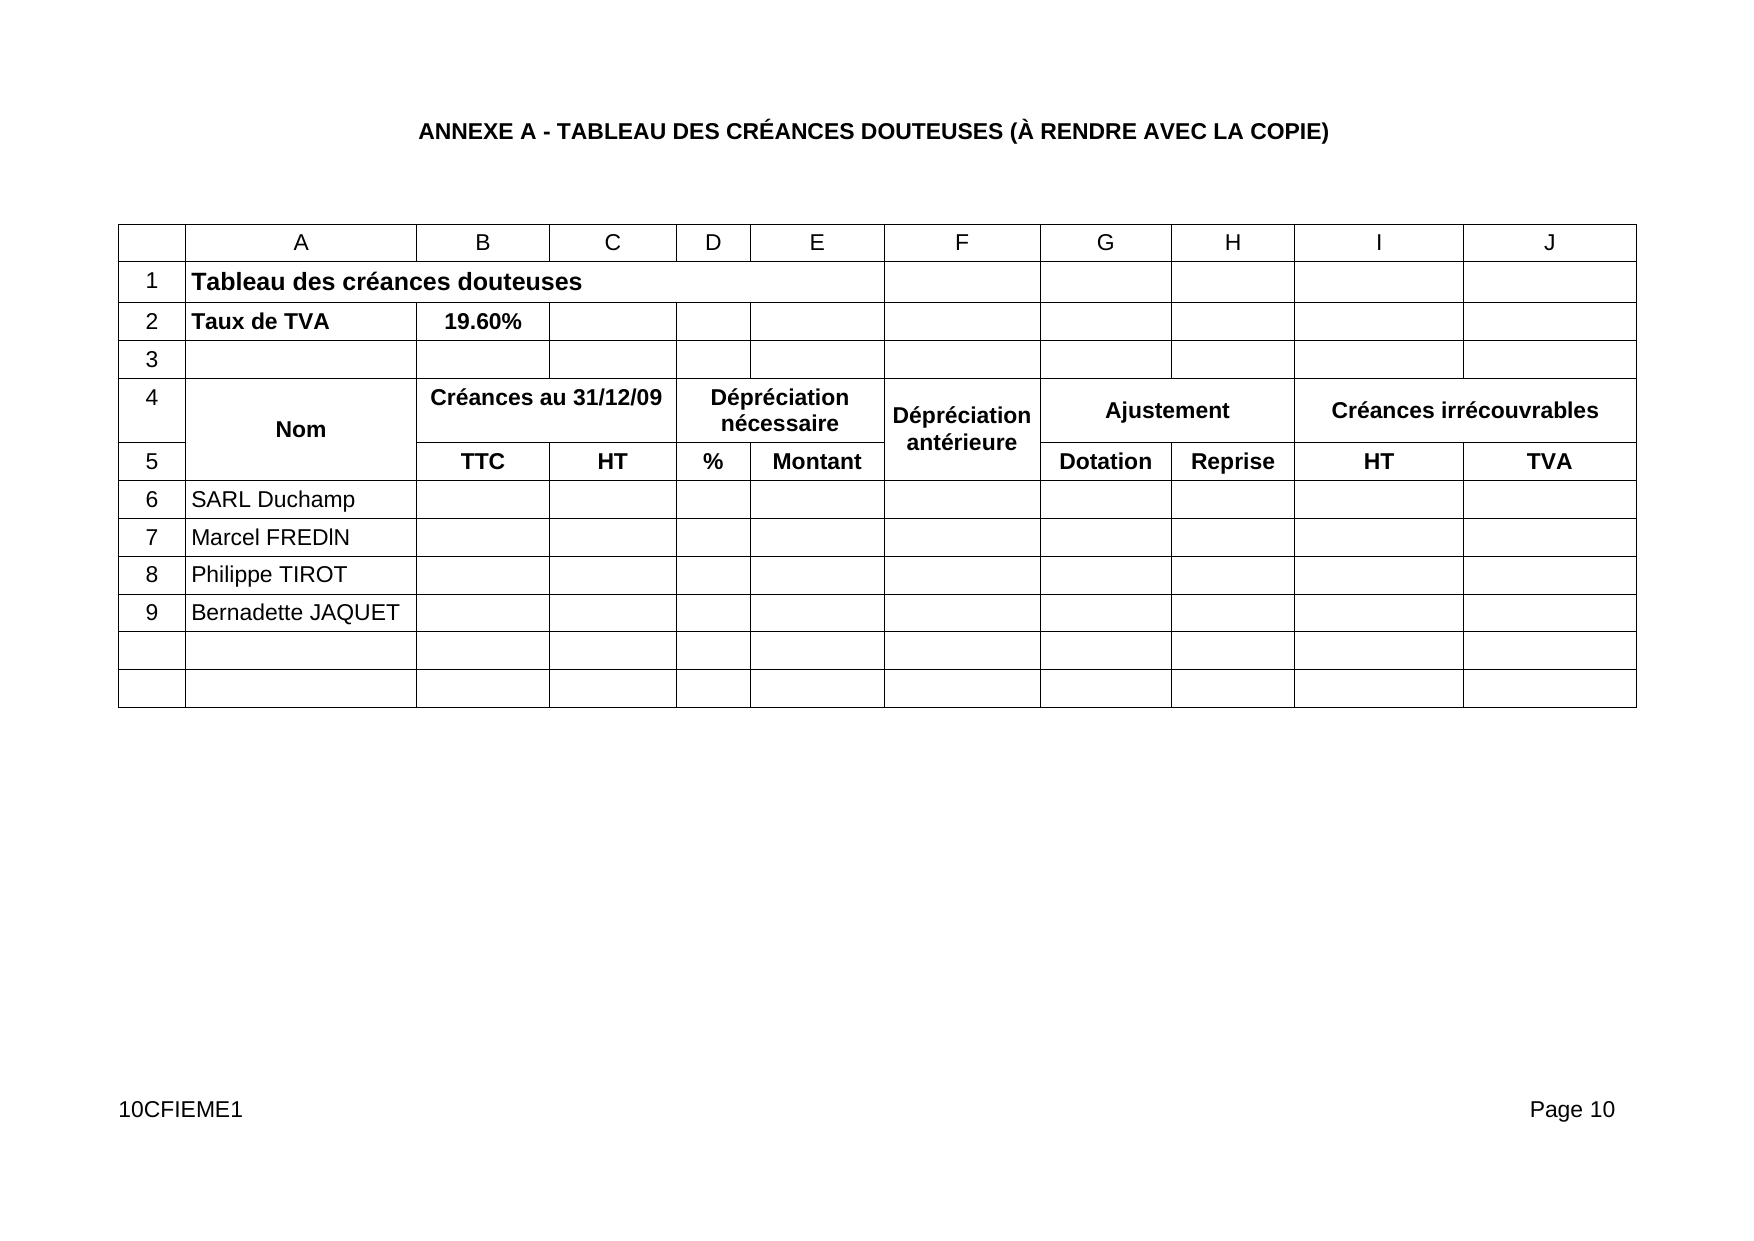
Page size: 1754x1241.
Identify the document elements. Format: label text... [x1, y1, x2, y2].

table_cell [417, 632, 549, 669]
table_cell [885, 341, 1040, 378]
table_cell [417, 670, 549, 707]
table_cell [1041, 670, 1171, 707]
table_cell [1041, 632, 1171, 669]
table_cell [1295, 632, 1463, 669]
table_cell [417, 557, 549, 593]
table_cell HT [1295, 443, 1463, 480]
table_cell [885, 303, 1040, 340]
table_header D [677, 225, 750, 261]
table_cell [885, 262, 1040, 302]
table_cell 4 [119, 379, 185, 442]
table_cell 9 [119, 595, 185, 631]
table_cell [186, 670, 416, 707]
table_cell TTC [417, 443, 549, 480]
table_cell [751, 557, 884, 593]
table_cell [677, 632, 750, 669]
table_cell [677, 303, 750, 340]
table_cell [1295, 481, 1463, 518]
table_cell Dépréciation nécessaire [677, 379, 884, 442]
table_cell [751, 595, 884, 631]
table_cell [119, 670, 185, 707]
table_header F [885, 225, 1040, 261]
table_cell [550, 632, 676, 669]
table_cell [751, 341, 884, 378]
table_cell [1172, 670, 1294, 707]
table_cell [677, 670, 750, 707]
table_cell [751, 670, 884, 707]
table_cell Dotation [1041, 443, 1171, 480]
table_header H [1172, 225, 1294, 261]
table_cell [751, 632, 884, 669]
table_cell [1172, 519, 1294, 556]
table_cell [1041, 262, 1171, 302]
table_cell [885, 557, 1040, 593]
table_cell [550, 303, 676, 340]
table_cell [751, 519, 884, 556]
table_cell [1295, 557, 1463, 593]
table_cell [1464, 557, 1636, 593]
table_cell [1464, 262, 1636, 302]
table_cell [677, 481, 750, 518]
table_header C [550, 225, 676, 261]
table_cell [1464, 632, 1636, 669]
table_cell 6 [119, 481, 185, 518]
table_cell [1295, 262, 1463, 302]
text ANNEXE A - TABLEAU DES CRÉANCES DOUTEUSES (À RENDRE AVEC LA COPIE) [118, 118, 1636, 144]
table_cell [1464, 303, 1636, 340]
table_cell 2 [119, 303, 185, 340]
table_header G [1041, 225, 1171, 261]
table_cell [885, 519, 1040, 556]
table_cell [1041, 519, 1171, 556]
table_cell [885, 481, 1040, 518]
table_cell [1041, 481, 1171, 518]
table_cell SARL Duchamp [186, 481, 416, 518]
table_cell [550, 341, 676, 378]
table_cell % [677, 443, 750, 480]
table_cell [186, 632, 416, 669]
table_cell [1172, 341, 1294, 378]
table_cell [885, 632, 1040, 669]
table_cell Marcel FREDlN [186, 519, 416, 556]
table_cell [885, 670, 1040, 707]
table_cell [417, 481, 549, 518]
table_cell [677, 557, 750, 593]
table_cell [550, 595, 676, 631]
table_cell [1172, 303, 1294, 340]
table_cell [119, 632, 185, 669]
table_cell [1172, 481, 1294, 518]
table_cell 19,60% [417, 303, 549, 340]
table_cell [1295, 595, 1463, 631]
table_cell [1172, 632, 1294, 669]
table_cell Taux de TVA [186, 303, 416, 340]
table_cell [1172, 595, 1294, 631]
table_cell [1041, 557, 1171, 593]
table_header B [417, 225, 549, 261]
table_cell 3 [119, 341, 185, 378]
table_cell Bernadette JAQUET [186, 595, 416, 631]
table_header [119, 225, 185, 261]
table_cell [1295, 519, 1463, 556]
table_cell [677, 519, 750, 556]
table_cell [677, 595, 750, 631]
table_cell TVA [1464, 443, 1636, 480]
table_cell Tableau des créances douteuses [186, 262, 884, 302]
table_cell 1 [119, 262, 185, 302]
table_cell [417, 595, 549, 631]
table_cell [1172, 262, 1294, 302]
table_cell [1041, 303, 1171, 340]
table_cell [1172, 557, 1294, 593]
table_cell [751, 303, 884, 340]
table_cell [1464, 595, 1636, 631]
table_cell [751, 481, 884, 518]
table_cell Créances au 31/12/09 [417, 379, 676, 442]
table_cell [1295, 670, 1463, 707]
table_cell [417, 519, 549, 556]
table_cell Ajustement [1041, 379, 1294, 442]
table_cell [417, 341, 549, 378]
table_cell 5 [119, 443, 185, 480]
table_header J [1464, 225, 1636, 261]
table_cell [1295, 303, 1463, 340]
table_cell Créances irrécouvrables [1295, 379, 1636, 442]
table_header I [1295, 225, 1463, 261]
table_cell [550, 557, 676, 593]
table_cell 7 [119, 519, 185, 556]
table_cell [550, 481, 676, 518]
table_cell [550, 519, 676, 556]
table_cell [677, 341, 750, 378]
table_cell [885, 595, 1040, 631]
table_cell Nom [186, 379, 416, 480]
table_header E [751, 225, 884, 261]
table_cell [550, 670, 676, 707]
table_cell 8 [119, 557, 185, 593]
table_cell Philippe TIROT [186, 557, 416, 593]
table_cell [1295, 341, 1463, 378]
table_cell [1464, 481, 1636, 518]
table_cell Montant [751, 443, 884, 480]
table_cell [1041, 595, 1171, 631]
table_cell [1464, 670, 1636, 707]
table_cell [1464, 519, 1636, 556]
table_header A [186, 225, 416, 261]
table_cell Reprise [1172, 443, 1294, 480]
table_cell [186, 341, 416, 378]
table_cell [1464, 341, 1636, 378]
table_cell HT [550, 443, 676, 480]
table_cell [1041, 341, 1171, 378]
table_cell Dépréciation antérieure [885, 379, 1040, 480]
